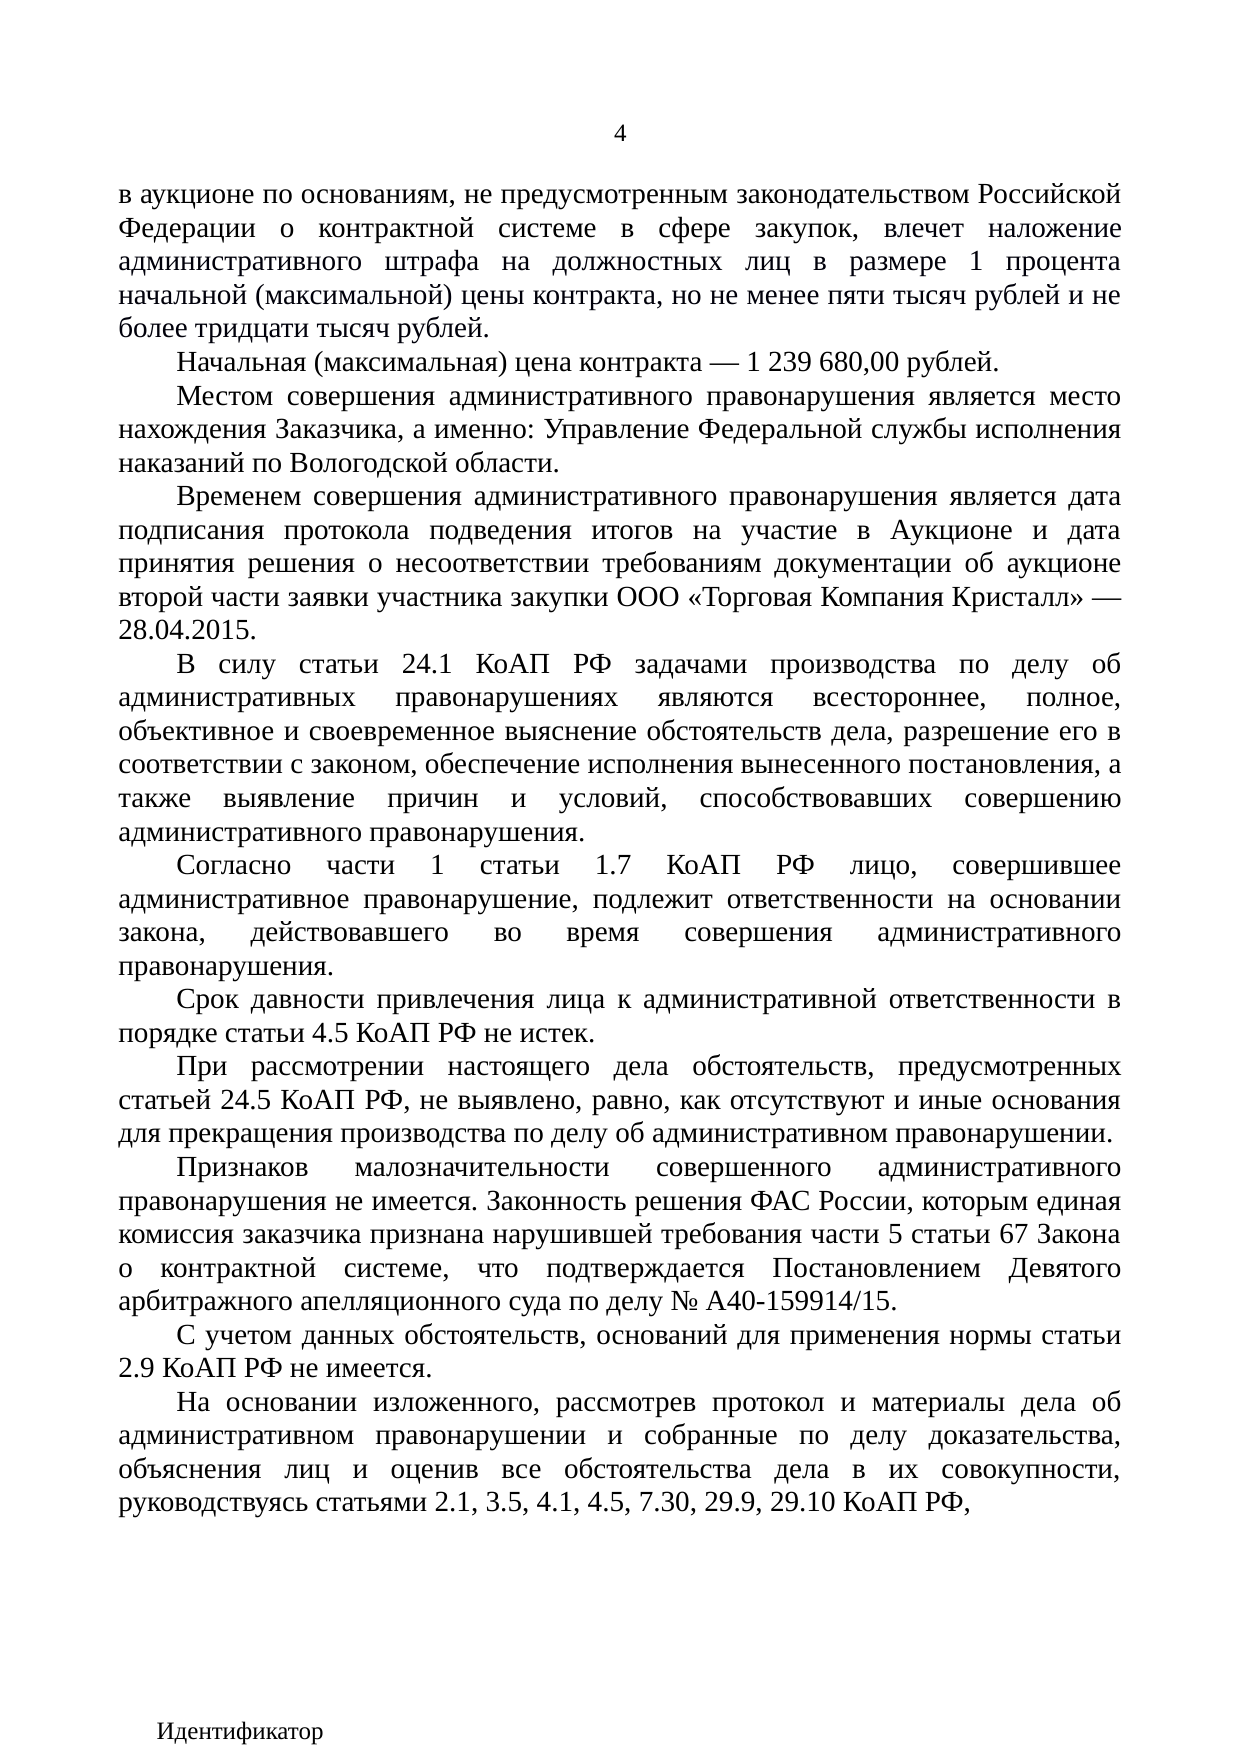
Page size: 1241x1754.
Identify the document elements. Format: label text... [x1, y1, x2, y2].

text С учетом данных обстоятельств, оснований для применения нормы статьи 2.9 КоАП РФ не имеется. [118, 1317, 1122, 1384]
text При рассмотрении настоящего дела обстоятельств, предусмотренных статьей 24.5 КоАП РФ, не выявлено, равно, как отсутствуют и иные основания для прекращения производства по делу об административном правонарушении. [118, 1048, 1122, 1149]
text На основании изложенного, рассмотрев протокол и материалы дела об административном правонарушении и собранные по делу доказательства, объяснения лиц и оценив все обстоятельства дела в их совокупности, руководствуясь статьями 2.1, 3.5, 4.1, 4.5, 7.30, 29.9, 29.10 КоАП РФ, [118, 1384, 1122, 1518]
text Признаков малозначительности совершенного административного правонарушения не имеется. Законность решения ФАС России, которым единая комиссия заказчика признана нарушившей требования части 5 статьи 67 Закона о контрактной системе, что подтверждается Постановлением Девятого арбитражного апелляционного суда по делу № А40-159914/15. [118, 1149, 1122, 1317]
text Согласно части 1 статьи 1.7 КоАП РФ лицо, совершившее административное правонарушение, подлежит ответственности на основании закона, действовавшего во время совершения административного правонарушения. [118, 847, 1122, 981]
text в аукционе по основаниям, не предусмотренным законодательством Российской Федерации о контрактной системе в сфере закупок, влечет наложение административного штрафа на должностных лиц в размере 1 процента начальной (максимальной) цены контракта, но не менее пяти тысяч рублей и не более тридцати тысяч рублей. [118, 176, 1122, 344]
text В силу статьи 24.1 КоАП РФ задачами производства по делу об административных правонарушениях являются всестороннее, полное, объективное и своевременное выяснение обстоятельств дела, разрешение его в соответствии с законом, обеспечение исполнения вынесенного постановления, а также выявление причин и условий, способствовавших совершению административного правонарушения. [118, 646, 1122, 847]
text Срок давности привлечения лица к административной ответственности в порядке статьи 4.5 КоАП РФ не истек. [118, 981, 1122, 1048]
text Начальная (максимальная) цена контракта — 1 239 680,00 рублей. [118, 344, 1122, 378]
text Временем совершения административного правонарушения является дата подписания протокола подведения итогов на участие в Аукционе и дата принятия решения о несоответствии требованиям документации об аукционе второй части заявки участника закупки ООО «Торговая Компания Кристалл» — 28.04.2015. [118, 478, 1122, 646]
text Местом совершения административного правонарушения является место нахождения Заказчика, а именно: Управление Федеральной службы исполнения наказаний по Вологодской области. [118, 378, 1122, 478]
